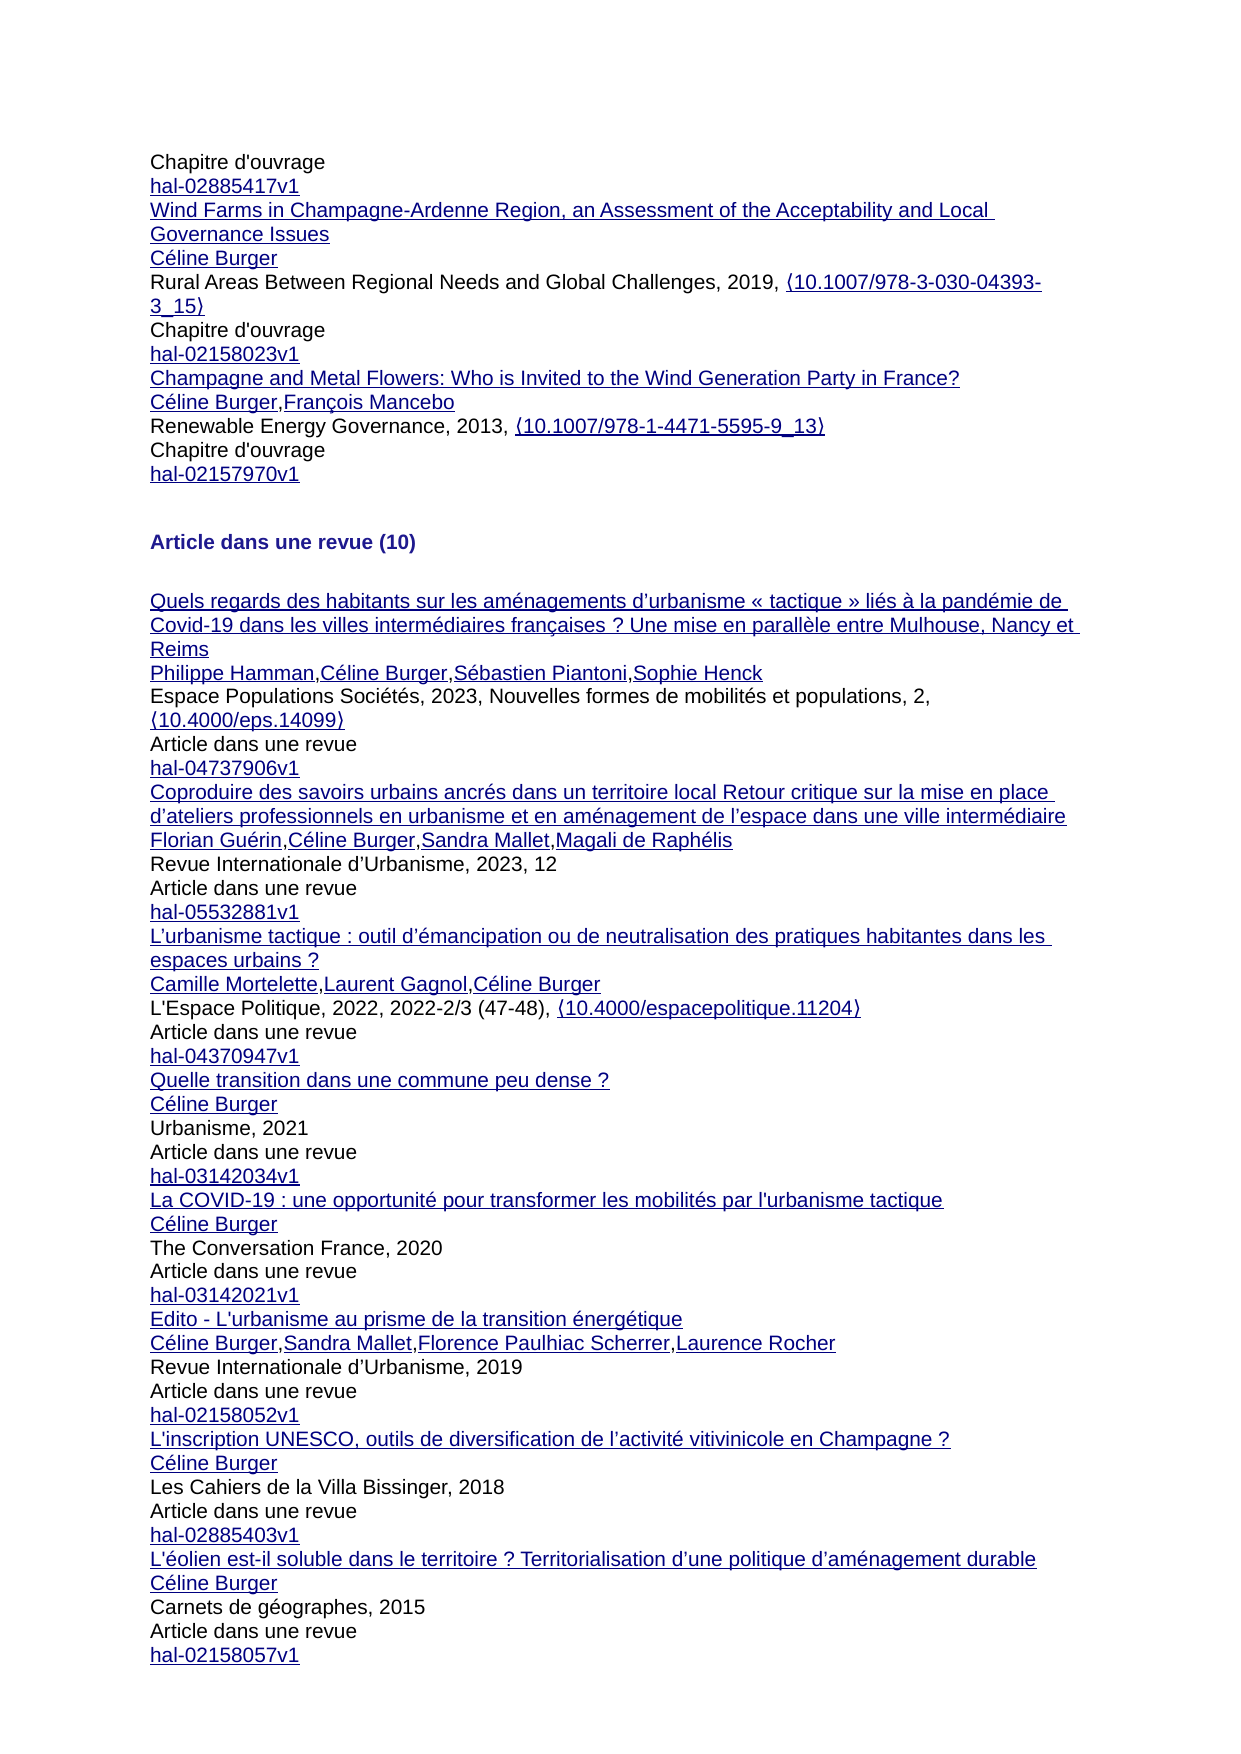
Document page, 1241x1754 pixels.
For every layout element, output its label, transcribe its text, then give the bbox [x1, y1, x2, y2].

table_cell Chapitre d'ouvrage hal-02885417v1 [150, 150, 1090, 198]
table_cell Wind Farms in Champagne-Ardenne Region, an Assessment of the Acceptability and Local Governance Issues Céline Burger Rural Areas Between Regional Needs and Global Challenges, 2019, ⟨10.1007/978-3-030-04393-3_15⟩ Chapitre d'ouvrage hal-02158023v1 [150, 198, 1090, 366]
table_cell L’urbanisme tactique : outil d’émancipation ou de neutralisation des pratiques habitantes dans les espaces urbains ? Camille Mortelette,Laurent Gagnol,Céline Burger L'Espace Politique, 2022, 2022-2/3 (47-48), ⟨10.4000/espacepolitique.11204⟩ Article dans une revue hal-04370947v1 [150, 924, 1090, 1068]
table_cell Champagne and Metal Flowers: Who is Invited to the Wind Generation Party in France? Céline Burger,François Mancebo Renewable Energy Governance, 2013, ⟨10.1007/978-1-4471-5595-9_13⟩ Chapitre d'ouvrage hal-02157970v1 [150, 366, 1090, 485]
table_cell L'inscription UNESCO, outils de diversification de l’activité vitivinicole en Champagne ? Céline Burger Les Cahiers de la Villa Bissinger, 2018 Article dans une revue hal-02885403v1 [150, 1427, 1090, 1547]
table_cell Edito - L'urbanisme au prisme de la transition énergétique Céline Burger,Sandra Mallet,Florence Paulhiac Scherrer,Laurence Rocher Revue Internationale d’Urbanisme, 2019 Article dans une revue hal-02158052v1 [150, 1307, 1090, 1427]
table_header Quels regards des habitants sur les aménagements d’urbanisme « tactique » liés à la pandémie de Covid-19 dans les villes intermédiaires françaises ? Une mise en parallèle entre Mulhouse, Nancy et Reims Philippe Hamman,Céline Burger,Sébastien Piantoni,Sophie Henck Espace Populations Sociétés, 2023, Nouvelles formes de mobilités et populations, 2, ⟨10.4000/eps.14099⟩ Article dans une revue hal-04737906v1 [150, 589, 1090, 780]
table_cell L'éolien est-il soluble dans le territoire ? Territorialisation d’une politique d’aménagement durable Céline Burger Carnets de géographes, 2015 Article dans une revue hal-02158057v1 [150, 1547, 1090, 1667]
table_cell Coproduire des savoirs urbains ancrés dans un territoire local Retour critique sur la mise en place d’ateliers professionnels en urbanisme et en aménagement de l’espace dans une ville intermédiaire Florian Guérin,Céline Burger,Sandra Mallet,Magali de Raphélis Revue Internationale d’Urbanisme, 2023, 12 Article dans une revue hal-05532881v1 [150, 780, 1090, 924]
table_cell La COVID-19 : une opportunité pour transformer les mobilités par l'urbanisme tactique Céline Burger The Conversation France, 2020 Article dans une revue hal-03142021v1 [150, 1188, 1090, 1307]
subtitle Article dans une revue (10) [150, 530, 1090, 554]
table_cell Quelle transition dans une commune peu dense ? Céline Burger Urbanisme, 2021 Article dans une revue hal-03142034v1 [150, 1068, 1090, 1187]
